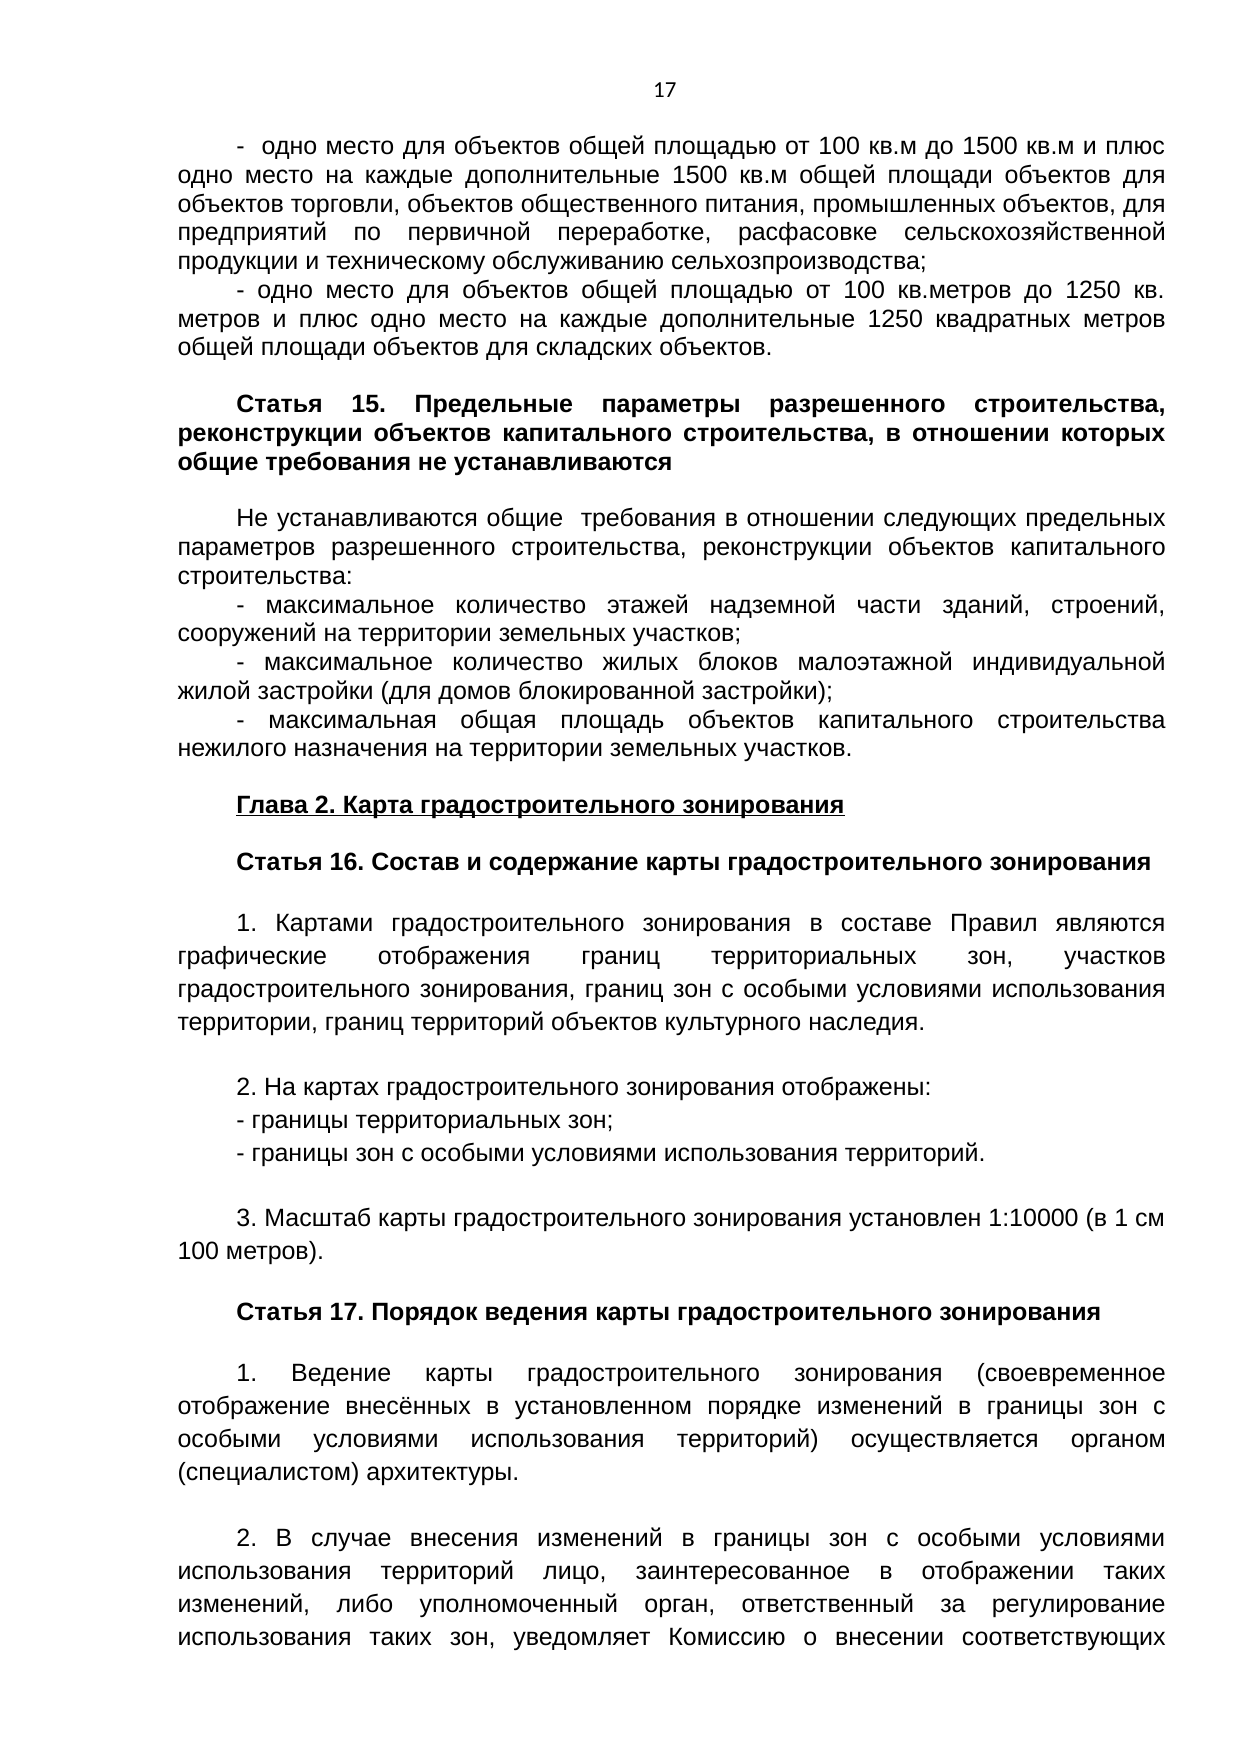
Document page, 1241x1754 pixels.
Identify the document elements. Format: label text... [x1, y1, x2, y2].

text 1. Картами градостроительного зонирования в составе Правил являются графические отображения границ территориальных зон, участков градостроительного зонирования, границ зон с особыми условиями использования территории, границ территорий объектов культурного наследия. [177, 908, 1167, 1036]
text - одно место для объектов общей площадью от 100 кв.метров до 1250 кв. метров и плюс одно место на каждые дополнительные 1250 квадратных метров общей площади объектов для складских объектов. [177, 275, 1167, 361]
text - границы зон с особыми условиями использования территорий. [177, 1138, 1167, 1167]
text Статья 17. Порядок ведения карты градостроительного зонирования [177, 1297, 1167, 1326]
text - максимальное количество жилых блоков малоэтажной индивидуальной жилой застройки (для домов блокированной застройки); [177, 647, 1167, 704]
text Не устанавливаются общие требования в отношении следующих предельных параметров разрешенного строительства, реконструкции объектов капитального строительства: [177, 503, 1167, 589]
text Статья 16. Состав и содержание карты градостроительного зонирования [177, 847, 1167, 876]
text 2. На картах градостроительного зонирования отображены: [177, 1072, 1167, 1101]
text - границы территориальных зон; [177, 1105, 1167, 1134]
text 2. В случае внесения изменений в границы зон с особыми условиями использования территорий лицо, заинтересованное в отображении таких изменений, либо уполномоченный орган, ответственный за регулирование использования таких зон, уведомляет Комиссию о внесении соответствующих [177, 1523, 1167, 1650]
text - максимальная общая площадь объектов капитального строительства нежилого назначения на территории земельных участков. [177, 704, 1167, 762]
text - одно место для объектов общей площадью от 100 кв.м до 1500 кв.м и плюс одно место на каждые дополнительные 1500 кв.м общей площади объектов для объектов торговли, объектов общественного питания, промышленных объектов, для предприятий по первичной переработке, расфасовке сельскохозяйственной продукции и техническому обслуживанию сельхозпроизводства; [177, 131, 1167, 275]
text Статья 15. Предельные параметры разрешенного строительства, реконструкции объектов капитального строительства, в отношении которых общие требования не устанавливаются [177, 389, 1167, 475]
text 3. Масштаб карты градостроительного зонирования установлен 1:10000 (в 1 см 100 метров). [177, 1203, 1167, 1265]
text 1. Ведение карты градостроительного зонирования (своевременное отображение внесённых в установленном порядке изменений в границы зон с особыми условиями использования территорий) осуществляется органом (специалистом) архитектуры. [177, 1358, 1167, 1486]
text Глава 2. Карта градостроительного зонирования [177, 790, 1167, 819]
text - максимальное количество этажей надземной части зданий, строений, сооружений на территории земельных участков; [177, 589, 1167, 647]
